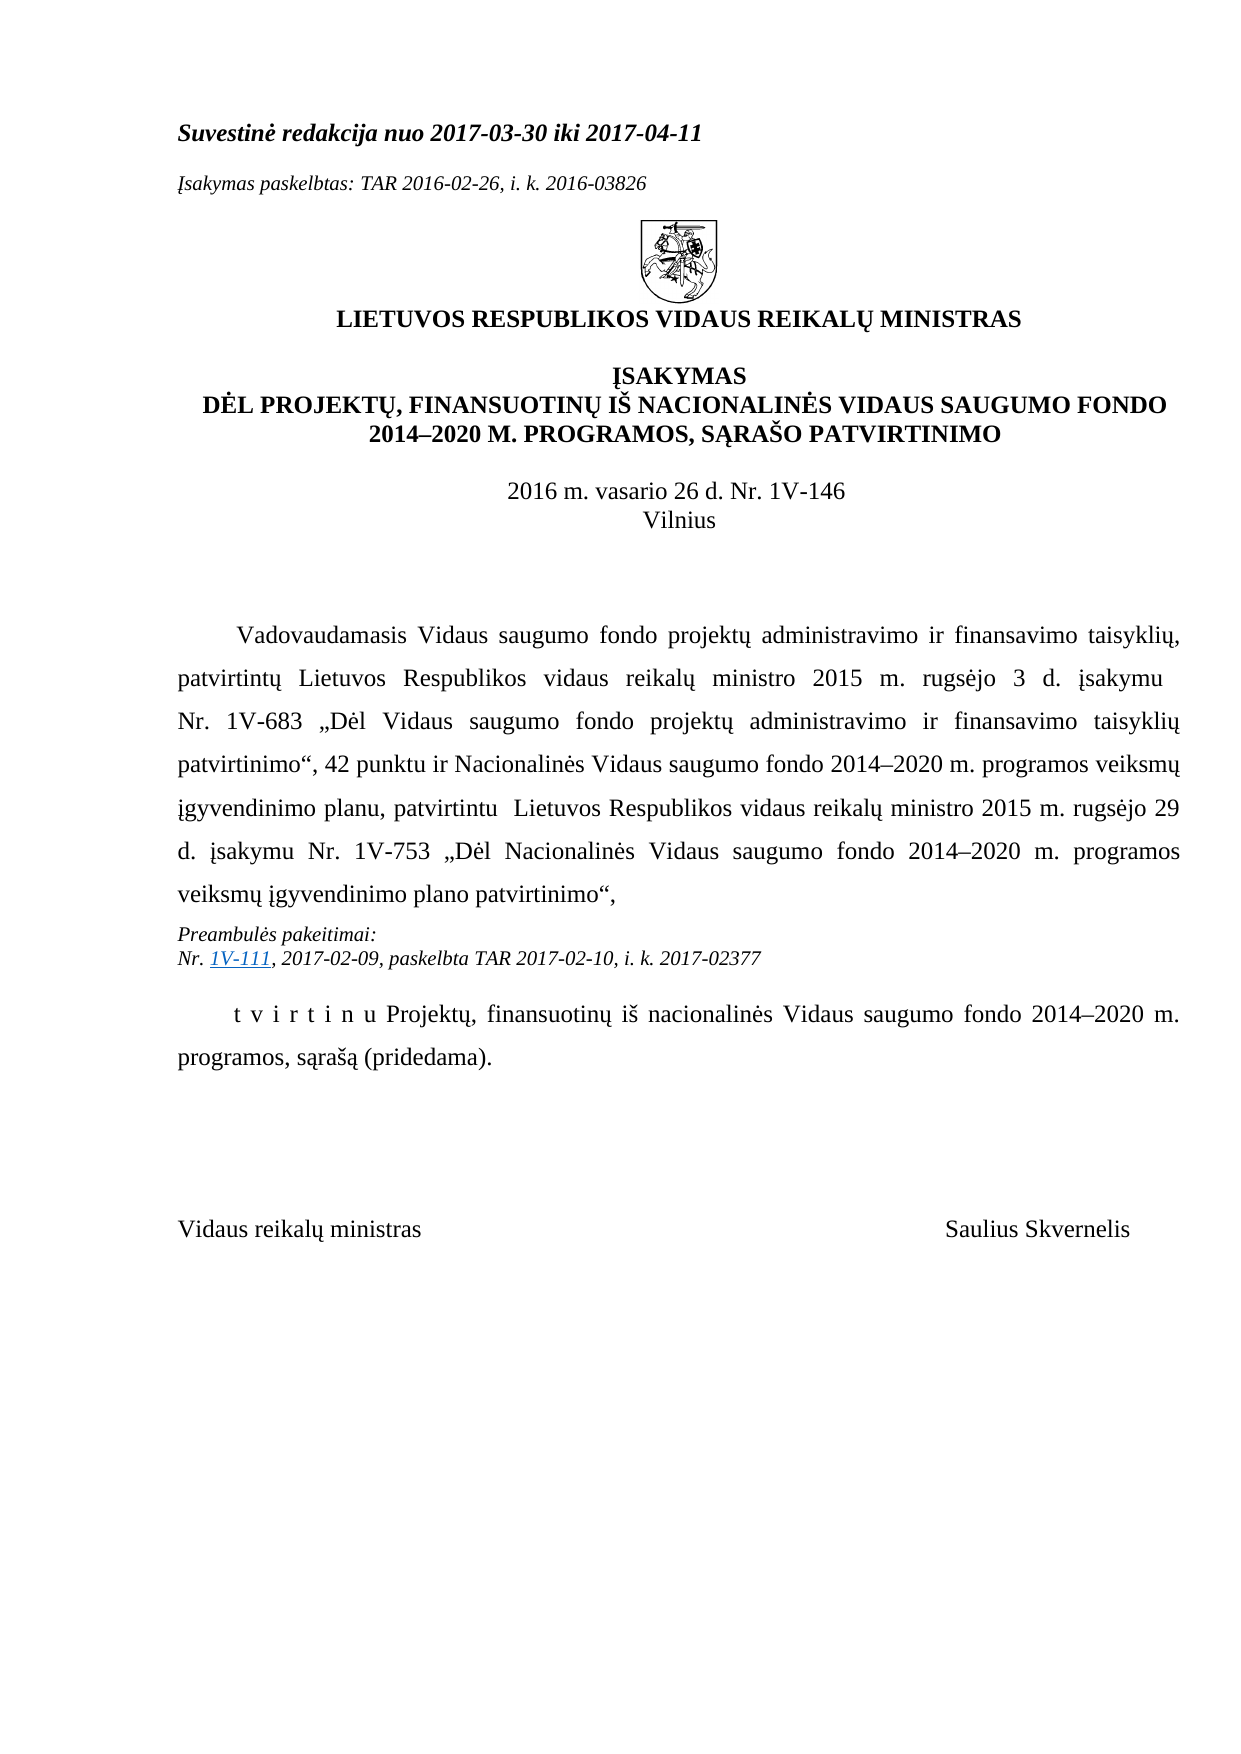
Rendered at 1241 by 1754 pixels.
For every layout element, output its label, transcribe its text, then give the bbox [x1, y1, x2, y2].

text t v i r t i n u Projektų, finansuotinų iš nacionalinės Vidaus saugumo fondo 2014–2020 m. programos, sąrašą (pridedama). [177, 999, 1181, 1071]
text ĮSAKYMAS [177, 361, 1181, 390]
text LIETUVOS RESPUBLIKOS VIDAUS REIKALŲ MINISTRAS [177, 304, 1181, 333]
text Preambulės pakeitimai: [177, 922, 1181, 946]
text Suvestinė redakcija nuo 2017-03-30 iki 2017-04-11 [177, 118, 1181, 147]
text Vilnius [177, 505, 1181, 534]
text Nr. 1V-111, 2017-02-09, paskelbta TAR 2017-02-10, i. k. 2017-02377 [177, 946, 1181, 970]
text Vidaus reikalų ministras Saulius Skvernelis [177, 1214, 1181, 1243]
text DĖL PROJEKTŲ, FINANSUOTINŲ IŠ NACIONALINĖS VIDAUS SAUGUMO FONDO 2014–2020 M. PROGRAMOS, sąrašo patvirtinimo [189, 390, 1181, 448]
text Vadovaudamasis Vidaus saugumo fondo projektų administravimo ir finansavimo taisyklių, patvirtintų Lietuvos Respublikos vidaus reikalų ministro 2015 m. rugsėjo 3 d. įsakymu Nr. 1V-683 „Dėl Vidaus saugumo fondo projektų administravimo ir finansavimo taisyklių patvirtinimo“, 42 punktu ir Nacionalinės Vidaus saugumo fondo 2014–2020 m. programos veiksmų įgyvendinimo planu, patvirtintu Lietuvos Respublikos vidaus reikalų ministro 2015 m. rugsėjo 29 d. įsakymu Nr. 1V-753 „Dėl Nacionalinės Vidaus saugumo fondo 2014–2020 m. programos veiksmų įgyvendinimo plano patvirtinimo“, [177, 620, 1181, 908]
text 2016 m. vasario 26 d. Nr. 1V-146 [177, 476, 1181, 505]
text Įsakymas paskelbtas: TAR 2016-02-26, i. k. 2016-03826 [177, 171, 1181, 195]
